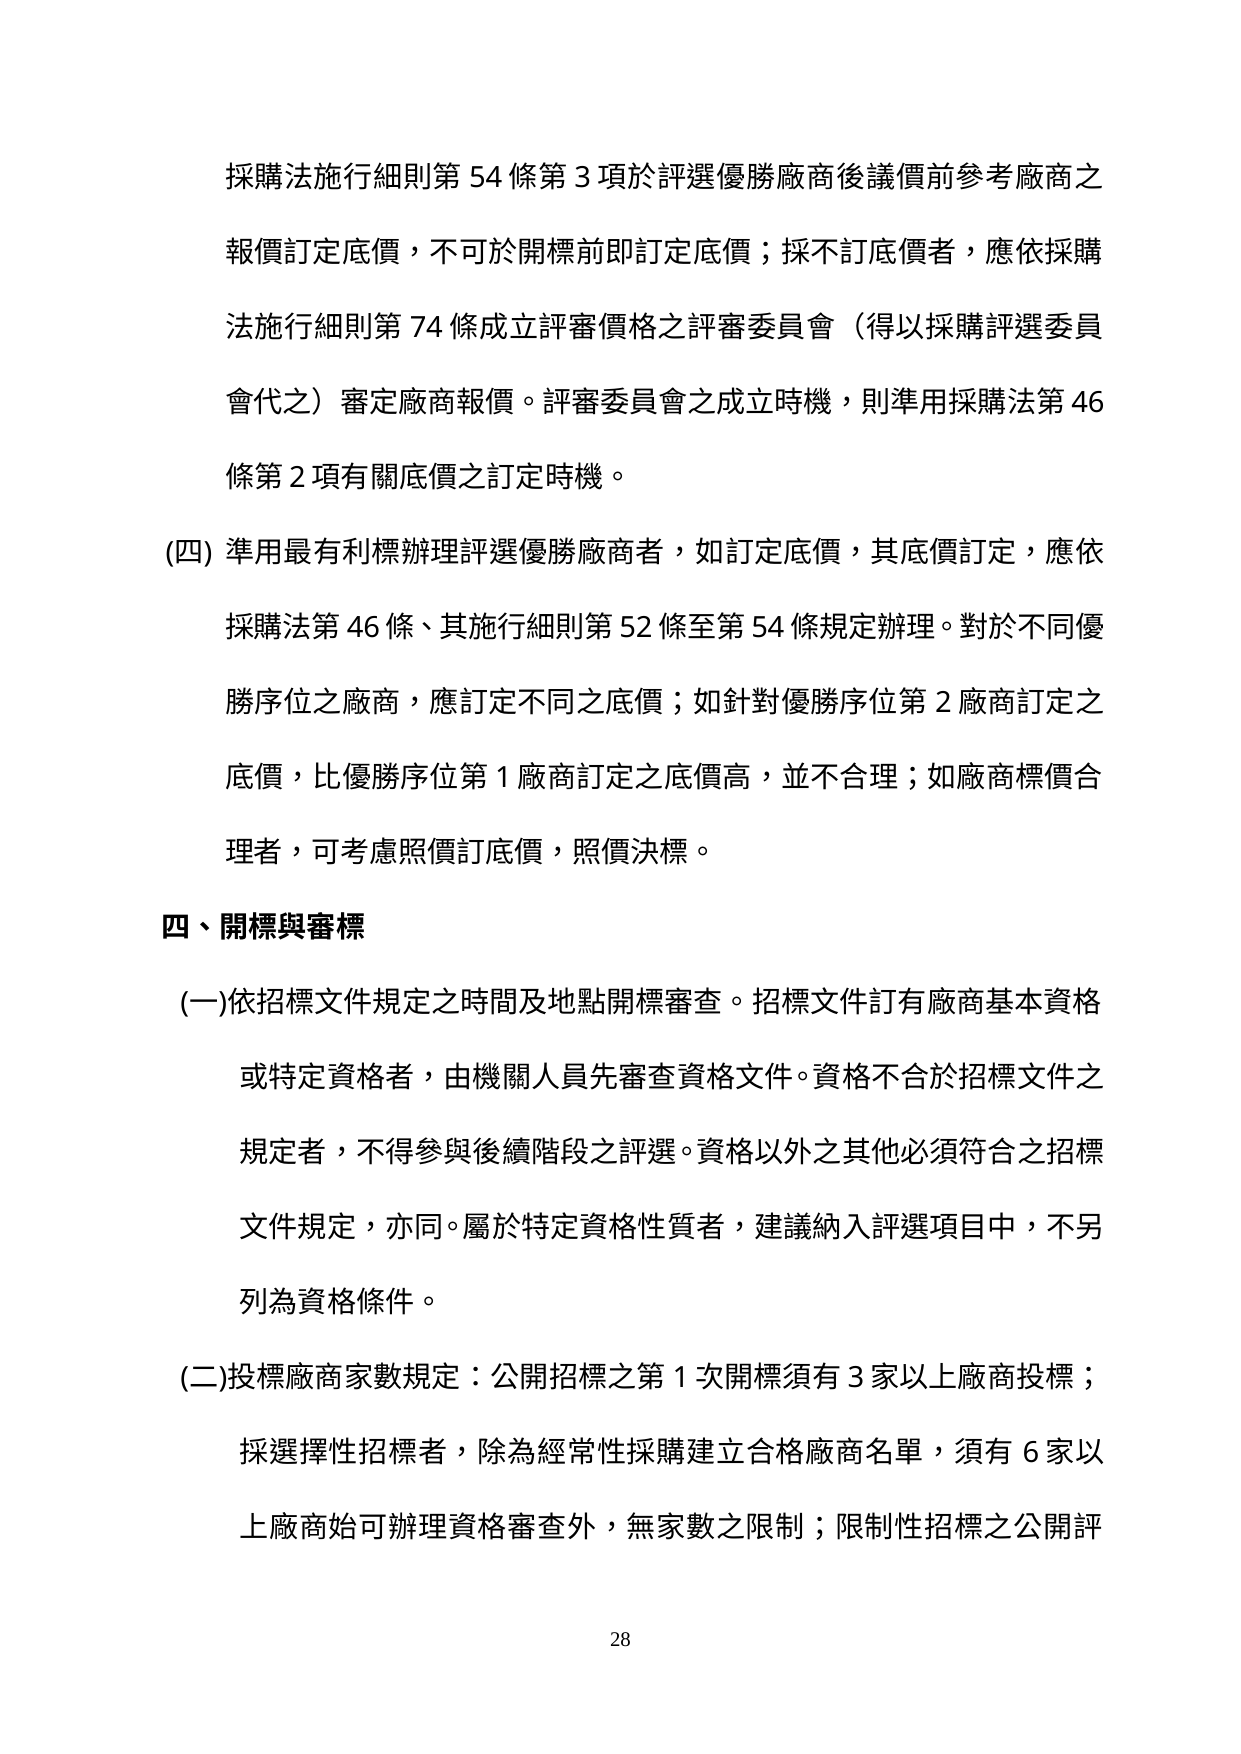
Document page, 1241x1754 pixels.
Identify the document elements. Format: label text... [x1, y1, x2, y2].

list 準用最有利標辦理評選優勝廠商者，如訂定底價，其底價訂定，應依採購法第46條、其施行細則第52條至第54條規定辦理。對於不同優勝序位之廠商，應訂定不同之底價；如針對優勝序位第2廠商訂定之底價，比優勝序位第1廠商訂定之底價高，並不合理；如廠商標價合理者，可考慮照價訂底價，照價決標。 [165, 512, 1104, 887]
text (二)投標廠商家數規定：公開招標之第1次開標須有3家以上廠商投標；採選擇性招標者，除為經常性採購建立合格廠商名單，須有6家以上廠商始可辦理資格審查外，無家數之限制；限制性招標之公開評 [180, 1337, 1104, 1562]
subtitle 四、開標與審標 [161, 887, 1104, 962]
list 採購法施行細則第54條第3項於評選優勝廠商後議價前參考廠商之報價訂定底價，不可於開標前即訂定底價；採不訂底價者，應依採購法施行細則第74條成立評審價格之評審委員會（得以採購評選委員會代之）審定廠商報價。評審委員會之成立時機，則準用採購法第46條第2項有關底價之訂定時機。 [165, 137, 1104, 512]
text (一)依招標文件規定之時間及地點開標審查。招標文件訂有廠商基本資格或特定資格者，由機關人員先審查資格文件。資格不合於招標文件之規定者，不得參與後續階段之評選。資格以外之其他必須符合之招標文件規定，亦同。屬於特定資格性質者，建議納入評選項目中，不另列為資格條件。 [180, 962, 1104, 1337]
